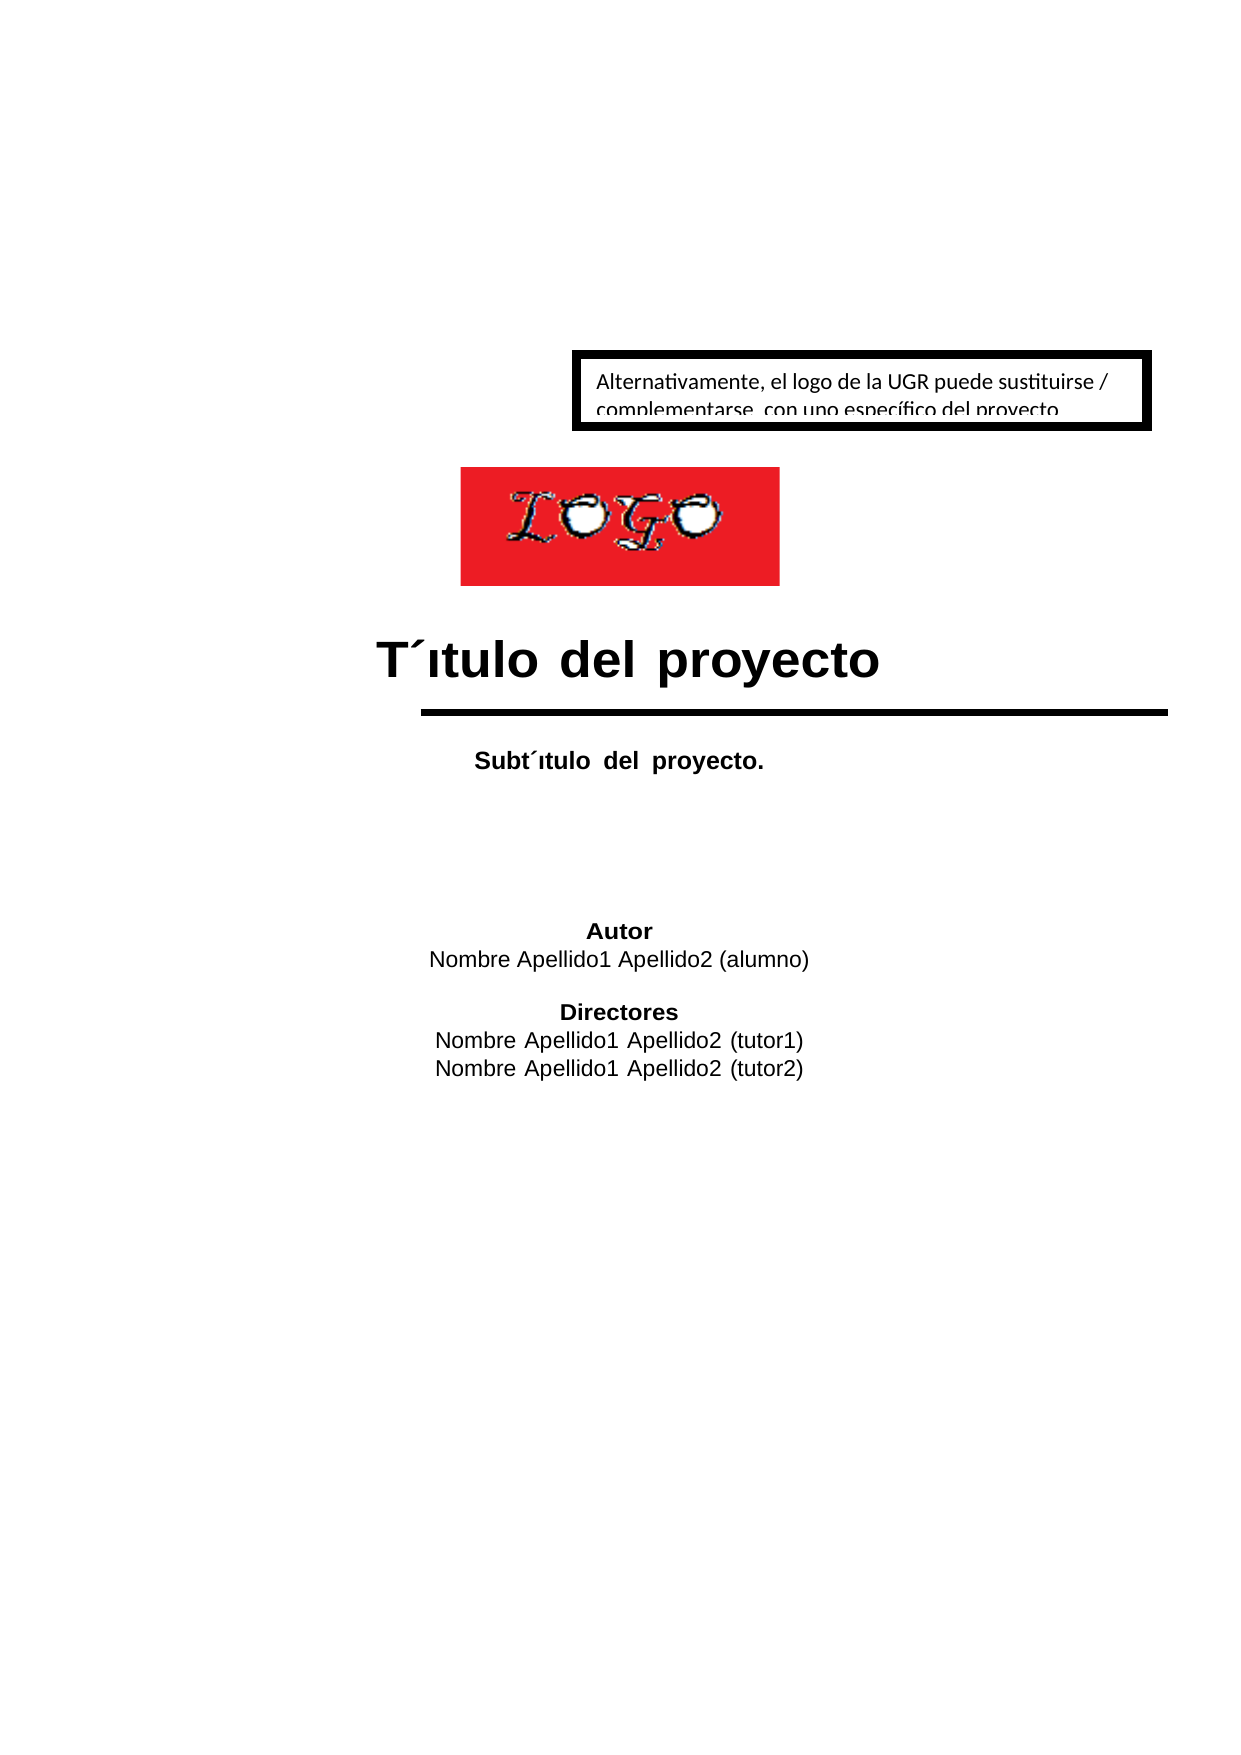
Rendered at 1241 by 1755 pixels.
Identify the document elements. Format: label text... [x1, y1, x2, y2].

subtitle Directores [557, 999, 681, 1025]
text Nombre Apellido1 Apellido2 (alumno) [427, 946, 811, 972]
subtitle T´ıtulo del proyecto [376, 629, 1065, 688]
text Alternativamente, el logo de la UGR puede sustituirse / complementarse con uno específico del proyecto [596, 367, 1127, 414]
picture [460, 467, 780, 586]
text Nombre Apellido1 Apellido2 (tutor1) Nombre Apellido1 Apellido2 (tutor2) [434, 1027, 804, 1081]
subtitle Autor [583, 918, 655, 944]
subtitle Subt´ıtulo del proyecto. [175, 746, 1063, 774]
